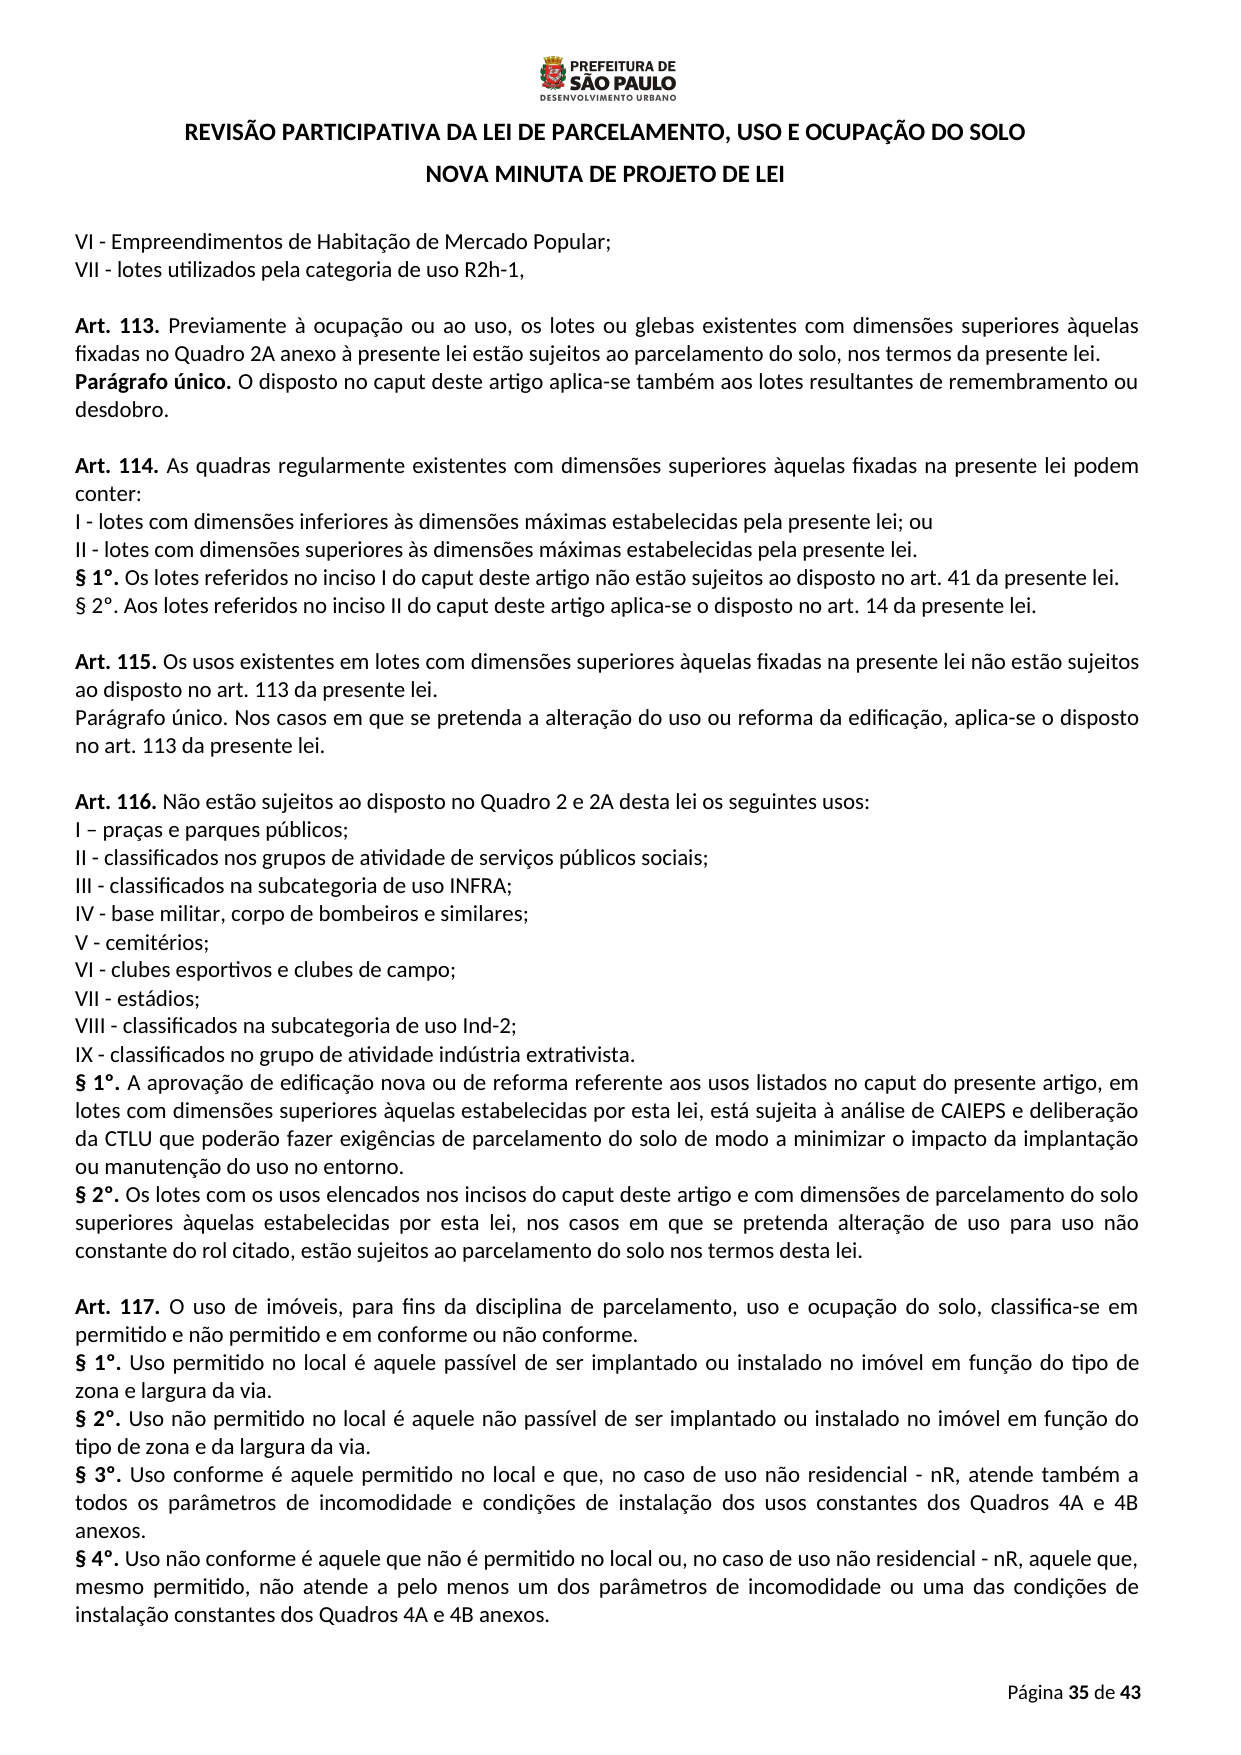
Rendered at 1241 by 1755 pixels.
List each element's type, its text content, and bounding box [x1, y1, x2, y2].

text § 2º. Os lotes com os usos elencados nos incisos do caput deste artigo e com dimensões de parcelamento do solo superiores àquelas estabelecidas por esta lei, nos casos em que se pretenda alteração de uso para uso não constante do rol citado, estão sujeitos ao parcelamento do solo nos termos desta lei. [75, 1180, 1141, 1264]
text II - classificados nos grupos de atividade de serviços públicos sociais; [75, 843, 1141, 872]
text VIII - classificados na subcategoria de uso Ind-2; [75, 1012, 1141, 1040]
text Parágrafo único. Nos casos em que se pretenda a alteração do uso ou reforma da edificação, aplica-se o disposto no art. 113 da presente lei. [75, 703, 1141, 759]
text IV - base militar, corpo de bombeiros e similares; [75, 899, 1141, 928]
text IX - classificados no grupo de atividade indústria extrativista. [75, 1040, 1141, 1068]
text § 1º. Os lotes referidos no inciso I do caput deste artigo não estão sujeitos ao disposto no art. 41 da presente lei. [75, 563, 1141, 591]
text § 4º. Uso não conforme é aquele que não é permitido no local ou, no caso de uso não residencial - nR, aquele que, mesmo permitido, não atende a pelo menos um dos parâmetros de incomodidade ou uma das condições de instalação constantes dos Quadros 4A e 4B anexos. [75, 1544, 1141, 1628]
text § 1º. Uso permitido no local é aquele passível de ser implantado ou instalado no imóvel em função do tipo de zona e largura da via. [75, 1348, 1141, 1404]
text Art. 117. O uso de imóveis, para fins da disciplina de parcelamento, uso e ocupação do solo, classifica-se em permitido e não permitido e em conforme ou não conforme. [75, 1292, 1141, 1348]
text § 2º. Uso não permitido no local é aquele não passível de ser implantado ou instalado no imóvel em função do tipo de zona e da largura da via. [75, 1404, 1141, 1460]
text Art. 114. As quadras regularmente existentes com dimensões superiores àquelas fixadas na presente lei podem conter: [75, 451, 1141, 507]
text III - classificados na subcategoria de uso INFRA; [75, 872, 1141, 899]
text I - lotes com dimensões inferiores às dimensões máximas estabelecidas pela presente lei; ou [75, 507, 1141, 535]
text II - lotes com dimensões superiores às dimensões máximas estabelecidas pela presente lei. [75, 535, 1141, 563]
text I – praças e parques públicos; [75, 816, 1141, 843]
text § 1º. A aprovação de edificação nova ou de reforma referente aos usos listados no caput do presente artigo, em lotes com dimensões superiores àquelas estabelecidas por esta lei, está sujeita à análise de CAIEPS e deliberação da CTLU que poderão fazer exigências de parcelamento do solo de modo a minimizar o impacto da implantação ou manutenção do uso no entorno. [75, 1068, 1141, 1180]
text VII - lotes utilizados pela categoria de uso R2h-1, [75, 255, 1141, 283]
text Art. 113. Previamente à ocupação ou ao uso, os lotes ou glebas existentes com dimensões superiores àquelas fixadas no Quadro 2A anexo à presente lei estão sujeitos ao parcelamento do solo, nos termos da presente lei. [75, 311, 1141, 367]
text Art. 116. Não estão sujeitos ao disposto no Quadro 2 e 2A desta lei os seguintes usos: [75, 787, 1141, 816]
text Art. 115. Os usos existentes em lotes com dimensões superiores àquelas fixadas na presente lei não estão sujeitos ao disposto no art. 113 da presente lei. [75, 647, 1141, 703]
text § 2º. Aos lotes referidos no inciso II do caput deste artigo aplica-se o disposto no art. 14 da presente lei. [75, 591, 1141, 619]
text VII - estádios; [75, 984, 1141, 1012]
text Parágrafo único. O disposto no caput deste artigo aplica-se também aos lotes resultantes de remembramento ou desdobro. [75, 367, 1141, 423]
text VI - clubes esportivos e clubes de campo; [75, 956, 1141, 984]
text § 3º. Uso conforme é aquele permitido no local e que, no caso de uso não residencial - nR, atende também a todos os parâmetros de incomodidade e condições de instalação dos usos constantes dos Quadros 4A e 4B anexos. [75, 1460, 1141, 1544]
text VI - Empreendimentos de Habitação de Mercado Popular; [75, 227, 1141, 255]
text V - cemitérios; [75, 928, 1141, 956]
